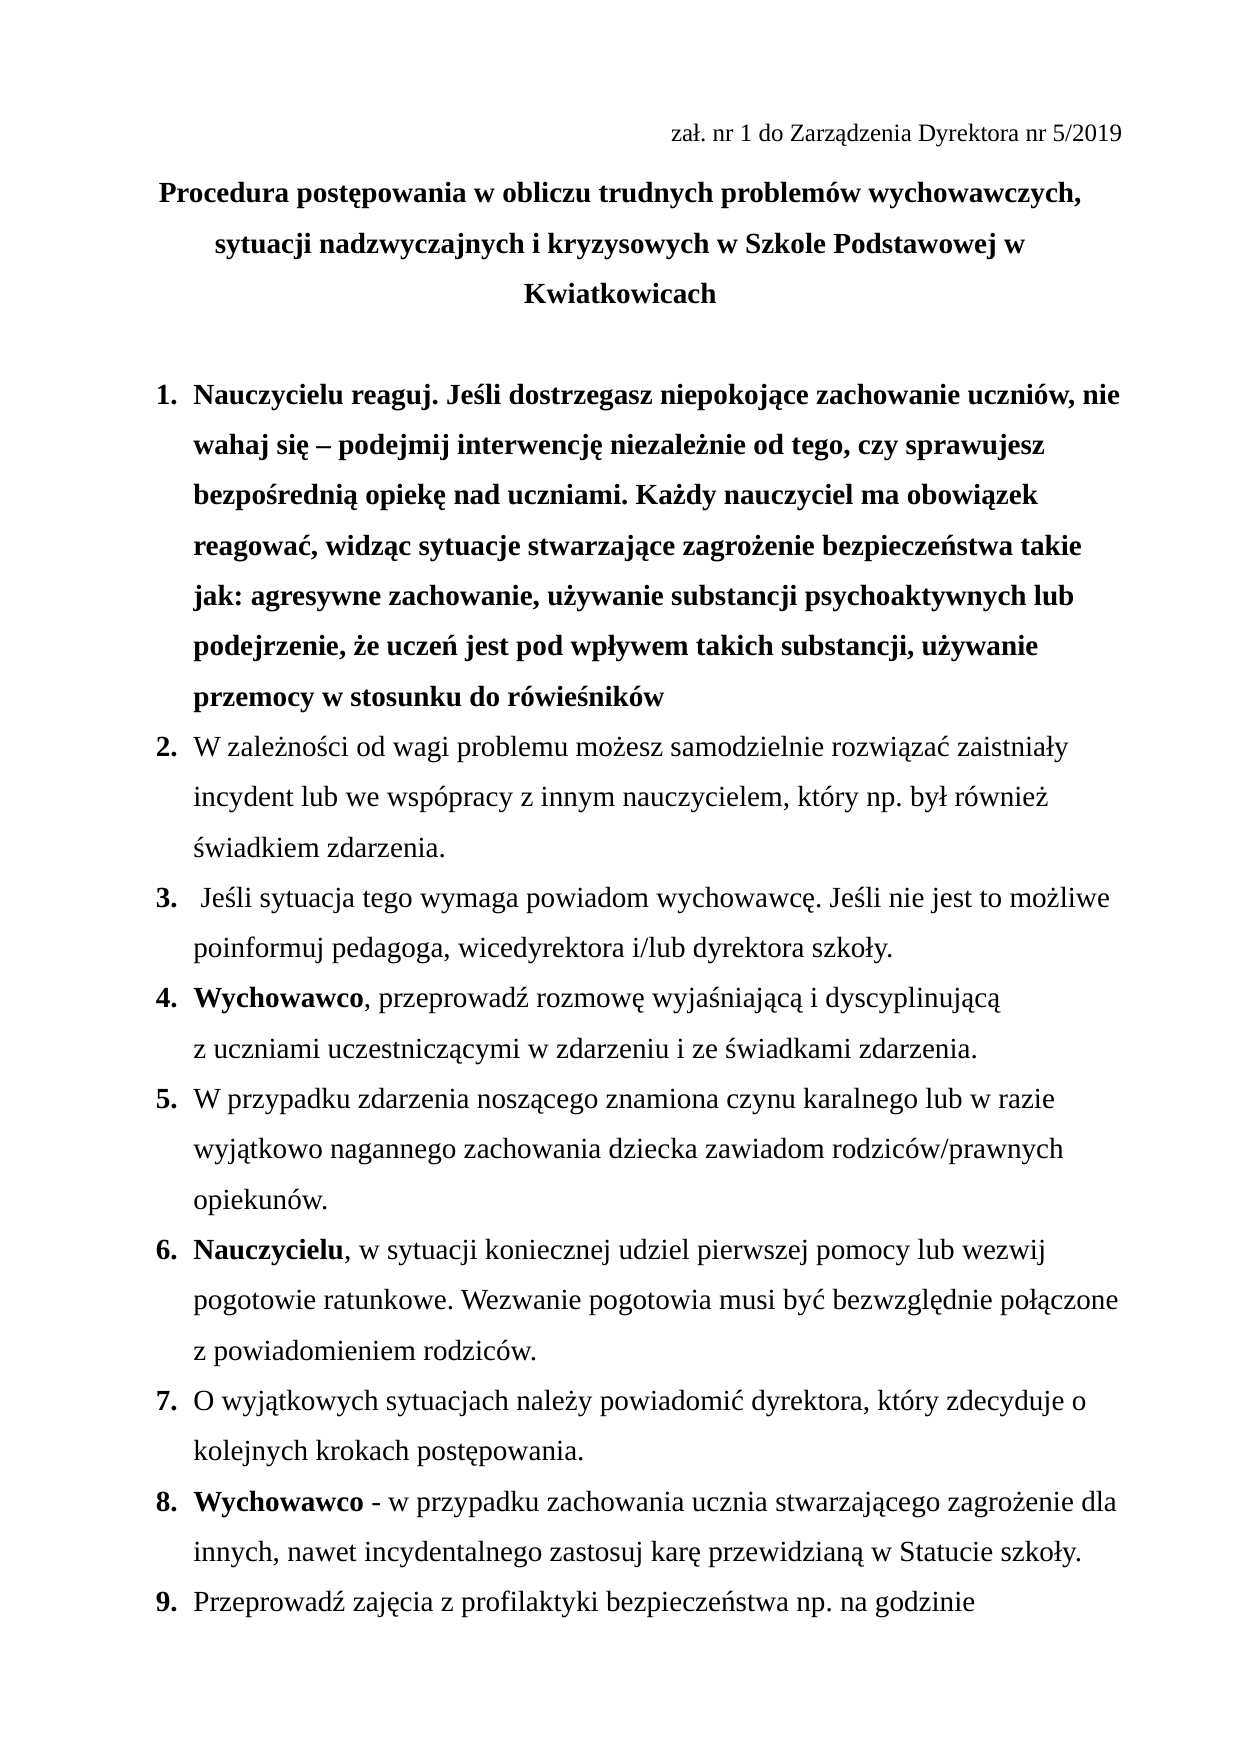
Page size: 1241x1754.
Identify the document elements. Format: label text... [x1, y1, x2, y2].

list Wychowawco, przeprowadź rozmowę wyjaśniającą i dyscyplinującą z uczniami uczestniczącymi w zdarzeniu i ze świadkami zdarzenia. [156, 981, 1122, 1064]
list Nauczycielu reaguj. Jeśli dostrzegasz niepokojące zachowanie uczniów, nie wahaj się – podejmij interwencję niezależnie od tego, czy sprawujesz bezpośrednią opiekę nad uczniami. Każdy nauczyciel ma obowiązek reagować, widząc sytuacje stwarzające zagrożenie bezpieczeństwa takie jak: agresywne zachowanie, używanie substancji psychoaktywnych lub podejrzenie, że uczeń jest pod wpływem takich substancji, używanie przemocy w stosunku do rówieśników [156, 377, 1122, 712]
list O wyjątkowych sytuacjach należy powiadomić dyrektora, który zdecyduje o kolejnych krokach postępowania. [156, 1383, 1122, 1467]
text zał. nr 1 do Zarządzenia Dyrektora nr 5/2019 [118, 118, 1122, 147]
text Procedura postępowania w obliczu trudnych problemów wychowawczych, sytuacji nadzwyczajnych i kryzysowych w Szkole Podstawowej w Kwiatkowicach [118, 176, 1122, 310]
list Wychowawco - w przypadku zachowania ucznia stwarzającego zagrożenie dla innych, nawet incydentalnego zastosuj karę przewidzianą w Statucie szkoły. [156, 1484, 1122, 1568]
list Jeśli sytuacja tego wymaga powiadom wychowawcę. Jeśli nie jest to możliwe poinformuj pedagoga, wicedyrektora i/lub dyrektora szkoły. [156, 880, 1122, 964]
list W zależności od wagi problemu możesz samodzielnie rozwiązać zaistniały incydent lub we wspópracy z innym nauczycielem, który np. był również świadkiem zdarzenia. [156, 729, 1122, 863]
list Nauczycielu, w sytuacji koniecznej udziel pierwszej pomocy lub wezwij pogotowie ratunkowe. Wezwanie pogotowia musi być bezwzględnie połączone z powiadomieniem rodziców. [156, 1232, 1122, 1366]
list W przypadku zdarzenia noszącego znamiona czynu karalnego lub w razie wyjątkowo nagannego zachowania dziecka zawiadom rodziców/prawnych opiekunów. [156, 1081, 1122, 1215]
list Przeprowadź zajęcia z profilaktyki bezpieczeństwa np. na godzinie [156, 1584, 1122, 1618]
